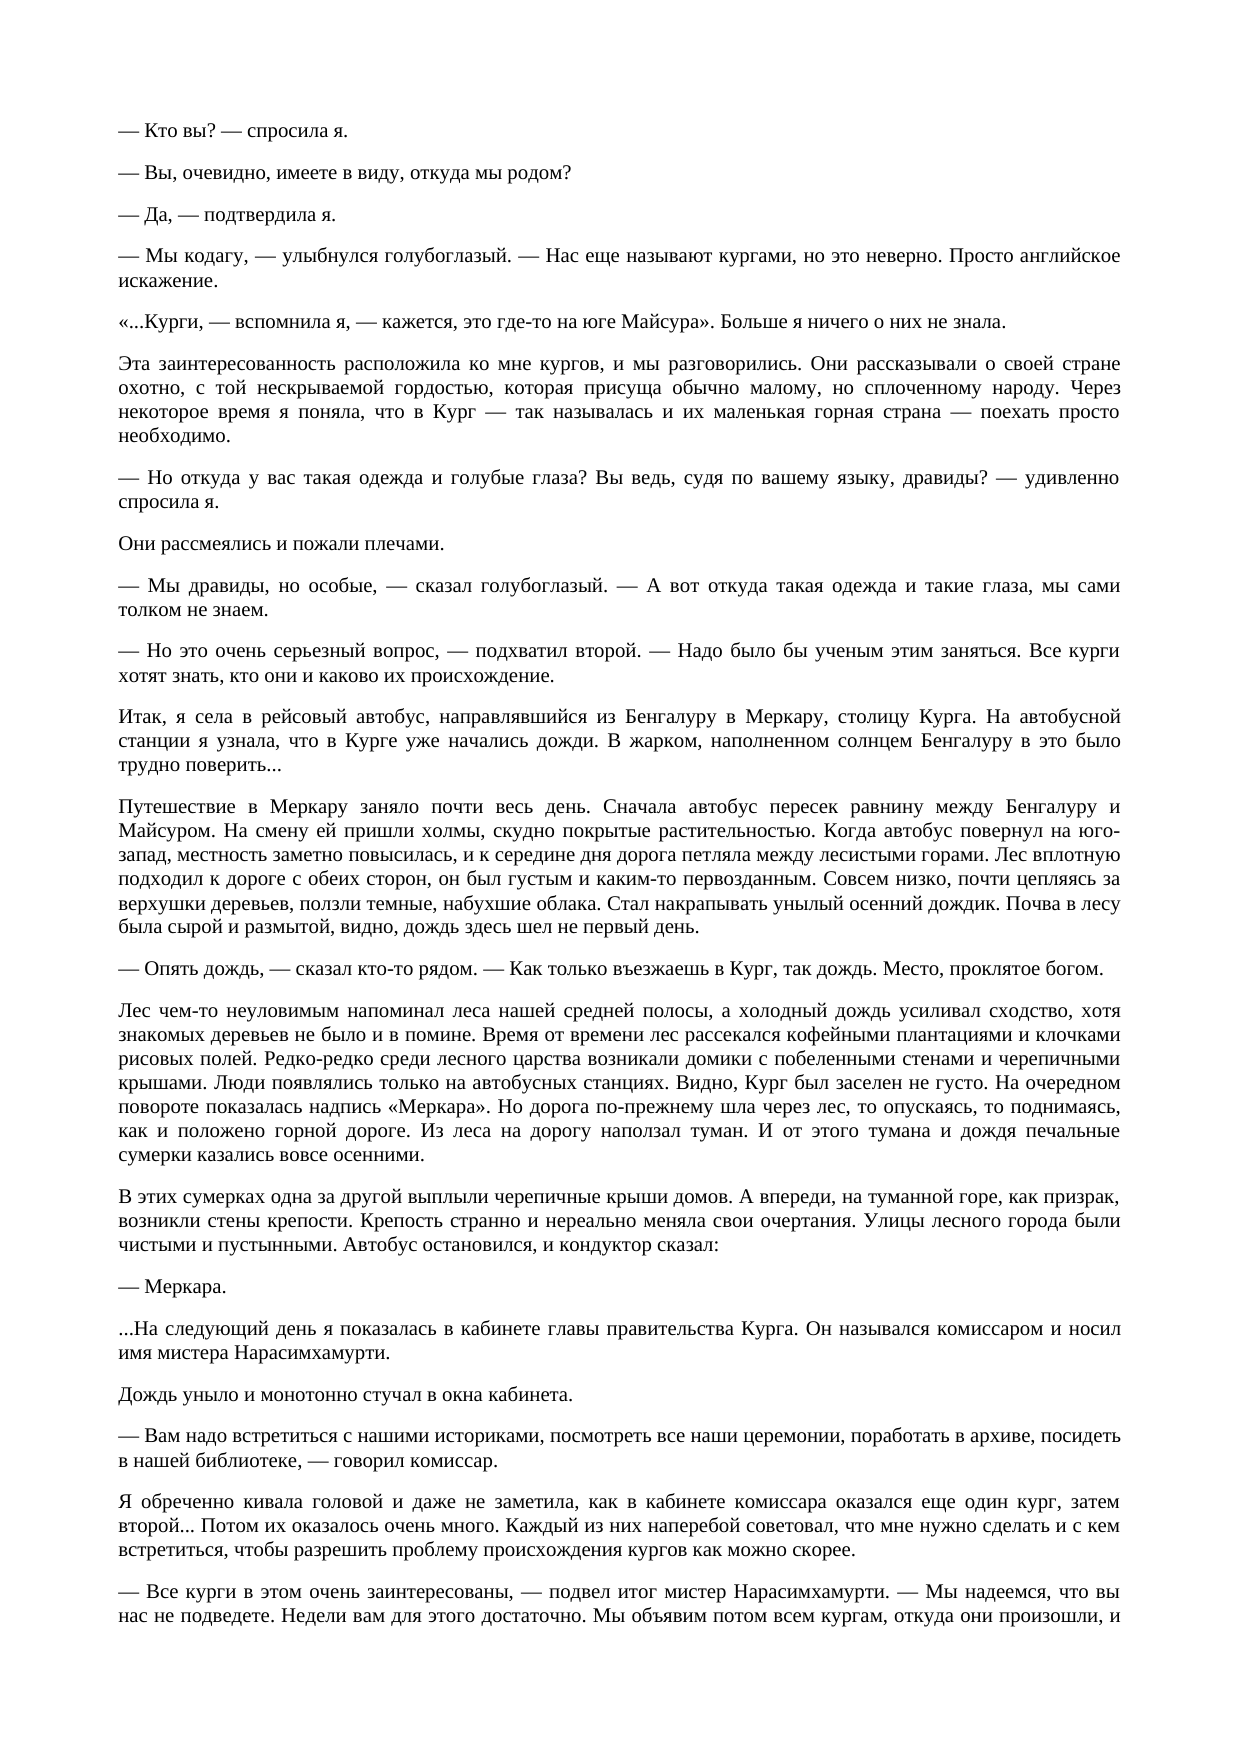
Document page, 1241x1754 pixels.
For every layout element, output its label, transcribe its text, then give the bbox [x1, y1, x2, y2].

text Эта заинтересованность расположила ко мне кургов, и мы разговорились. Они рассказывали о своей стране охотно, с той нескрываемой гордостью, которая присуща обычно малому, но сплоченному народу. Через некоторое время я поняла, что в Кург — так называлась и их маленькая горная страна — поехать просто необходимо. [118, 351, 1122, 447]
text Дождь уныло и монотонно стучал в окна кабинета. [118, 1382, 1122, 1406]
text — Вам надо встретиться с нашими историками, посмотреть все наши церемонии, поработать в архиве, посидеть в нашей библиотеке, — говорил комиссар. [118, 1423, 1122, 1472]
text В этих сумерках одна за другой выплыли черепичные крыши домов. А впереди, на туманной горе, как призрак, возникли стены крепости. Крепость странно и нереально меняла свои очертания. Улицы лесного города были чистыми и пустынными. Автобус остановился, и кондуктор сказал: [118, 1184, 1122, 1256]
text — Да, — подтвердила я. [118, 202, 1122, 226]
text Путешествие в Меркару заняло почти весь день. Сначала автобус пересек равнину между Бенгалуру и Майсуром. На смену ей пришли холмы, скудно покрытые растительностью. Когда автобус повернул на юго-запад, местность заметно повысилась, и к середине дня дорога петляла между лесистыми горами. Лес вплотную подходил к дороге с обеих сторон, он был густым и каким-то первозданным. Совсем низко, почти цепляясь за верхушки деревьев, ползли темные, набухшие облака. Стал накрапывать унылый осенний дождик. Почва в лесу была сырой и размытой, видно, дождь здесь шел не первый день. [118, 794, 1122, 938]
text — Опять дождь, — сказал кто-то рядом. — Как только въезжаешь в Кург, так дождь. Место, проклятое богом. [118, 956, 1122, 980]
text Они рассмеялись и пожали плечами. [118, 531, 1122, 555]
text — Кто вы? — спросила я. [118, 118, 1122, 142]
text ...На следующий день я показалась в кабинете главы правительства Курга. Он назывался комиссаром и носил имя мистера Нарасимхамурти. [118, 1316, 1122, 1364]
text — Мы дравиды, но особые, — сказал голубоглазый. — А вот откуда такая одежда и такие глаза, мы сами толком не знаем. [118, 573, 1122, 621]
text Лес чем-то неуловимым напоминал леса нашей средней полосы, а холодный дождь усиливал сходство, хотя знакомых деревьев не было и в помине. Время от времени лес рассекался кофейными плантациями и клочками рисовых полей. Редко-редко среди лесного царства возникали домики с побеленными стенами и черепичными крышами. Люди появлялись только на автобусных станциях. Видно, Кург был заселен не густо. На очередном повороте показалась надпись «Меркара». Но дорога по-прежнему шла через лес, то опускаясь, то поднимаясь, как и положено горной дороге. Из леса на дорогу наползал туман. И от этого тумана и дождя печальные сумерки казались вовсе осенними. [118, 998, 1122, 1166]
text «...Курги, — вспомнила я, — кажется, это где-то на юге Майсура». Больше я ничего о них не знала. [118, 309, 1122, 333]
text — Вы, очевидно, имеете в виду, откуда мы родом? [118, 160, 1122, 184]
text — Меркара. [118, 1274, 1122, 1298]
text — Но это очень серьезный вопрос, — подхватил второй. — Надо было бы ученым этим заняться. Все курги хотят знать, кто они и каково их происхождение. [118, 638, 1122, 687]
text — Мы кодагу, — улыбнулся голубоглазый. — Нас еще называют кургами, но это неверно. Просто английское искажение. [118, 243, 1122, 292]
text Итак, я села в рейсовый автобус, направлявшийся из Бенгалуру в Меркару, столицу Курга. На автобусной станции я узнала, что в Курге уже начались дожди. В жарком, наполненном солнцем Бенгалуру в это было трудно поверить... [118, 704, 1122, 776]
text Я обреченно кивала головой и даже не заметила, как в кабинете комиссара оказался еще один кург, затем второй... Потом их оказалось очень много. Каждый из них наперебой советовал, что мне нужно сделать и с кем встретиться, чтобы разрешить проблему происхождения кургов как можно скорее. [118, 1489, 1122, 1561]
text — Все курги в этом очень заинтересованы, — подвел итог мистер Нарасимхамурти. — Мы надеемся, что вы нас не подведете. Недели вам для этого достаточно. Мы объявим потом всем кургам, откуда они произошли, и [118, 1579, 1122, 1627]
text — Но откуда у вас такая одежда и голубые глаза? Вы ведь, судя по вашему языку, дравиды? — удивленно спросила я. [118, 465, 1122, 513]
